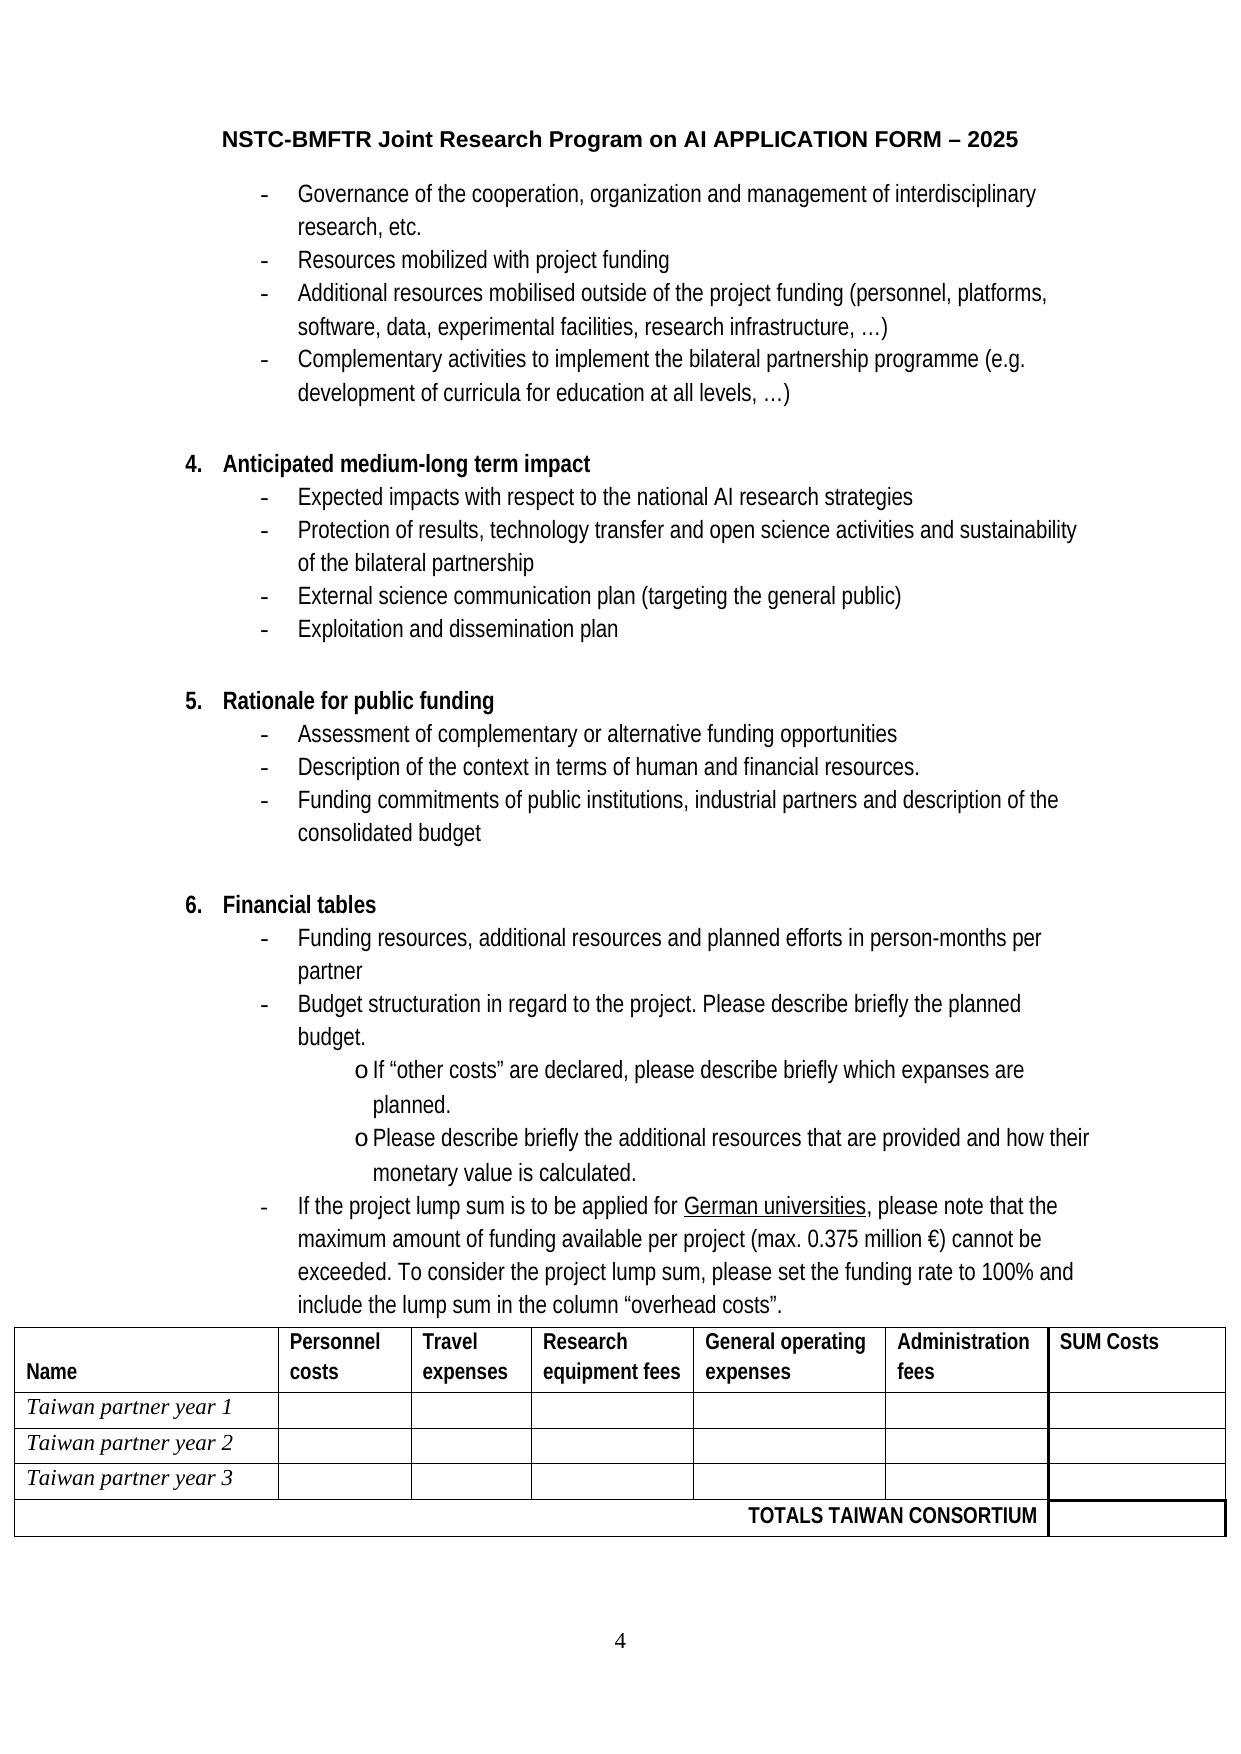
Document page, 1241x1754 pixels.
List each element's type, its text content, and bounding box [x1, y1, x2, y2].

table_cell [532, 1393, 693, 1428]
list If the project lump sum is to be applied for German universities, please note that the maximum amount of funding available per project (max. 0.375 million €) cannot be exceeded. To consider the project lump sum, please set the funding rate to 100% and include the lump sum in the column “overhead costs”. [260, 1191, 1093, 1318]
list Expected impacts with respect to the national AI research strategies [260, 482, 1093, 511]
table_cell [279, 1393, 411, 1428]
list Funding resources, additional resources and planned efforts in person-months per partner [260, 922, 1093, 984]
table_cell [1050, 1464, 1225, 1498]
list Protection of results, technology transfer and open science activities and sustainability of the bilateral partnership [260, 515, 1093, 577]
list Exploitation and dissemination plan [260, 614, 1093, 643]
table_cell [412, 1464, 531, 1498]
table_cell [279, 1464, 411, 1498]
table_cell [694, 1429, 885, 1463]
list Assessment of complementary or alternative funding opportunities [260, 719, 1093, 748]
list Description of the context in terms of human and financial resources. [260, 752, 1093, 781]
list Budget structuration in regard to the project. Please describe briefly the planned budget. [260, 988, 1093, 1050]
list Funding commitments of public institutions, industrial partners and description of the consolidated budget [260, 785, 1093, 847]
table_cell [532, 1429, 693, 1463]
table_header Personnel costs [279, 1328, 411, 1392]
table_cell [412, 1393, 531, 1428]
list Governance of the cooperation, organization and management of interdisciplinary research, etc. [260, 179, 1093, 241]
table_header Administration fees [886, 1328, 1047, 1392]
table_cell [1050, 1502, 1224, 1536]
list Financial tables [185, 889, 1093, 918]
list Resources mobilized with project funding [260, 245, 1093, 274]
table_cell [279, 1429, 411, 1463]
list Anticipated medium-long term impact [185, 449, 1093, 478]
list If “other costs” are declared, please describe briefly which expanses are planned. [354, 1054, 1093, 1118]
table_header SUM Costs [1050, 1328, 1225, 1392]
list Additional resources mobilised outside of the project funding (personnel, platforms, software, data, experimental facilities, research infrastructure, …) [260, 278, 1093, 340]
table_header Research equipment fees [532, 1328, 693, 1392]
table_cell TOTALS TAIWAN CONSORTIUM [15, 1500, 1047, 1536]
table_cell Taiwan partner year 1 [15, 1393, 278, 1428]
table_header General operating expenses [694, 1328, 885, 1392]
table_header Travel expenses [412, 1328, 531, 1392]
table_header Name [15, 1328, 278, 1392]
table_cell [886, 1429, 1047, 1463]
table_cell [886, 1393, 1047, 1428]
table_cell Taiwan partner year 3 [15, 1464, 278, 1498]
table_cell [886, 1464, 1047, 1498]
list External science communication plan (targeting the general public) [260, 581, 1093, 610]
table_cell Taiwan partner year 2 [15, 1429, 278, 1463]
table_cell [694, 1464, 885, 1498]
list Please describe briefly the additional resources that are provided and how their monetary value is calculated. [354, 1123, 1093, 1187]
list Complementary activities to implement the bilateral partnership programme (e.g. development of curricula for education at all levels, …) [260, 344, 1093, 406]
list Rationale for public funding [185, 686, 1093, 714]
table_cell [1050, 1393, 1225, 1428]
table_cell [412, 1429, 531, 1463]
table_cell [532, 1464, 693, 1498]
table_cell [694, 1393, 885, 1428]
table_cell [1050, 1429, 1225, 1463]
